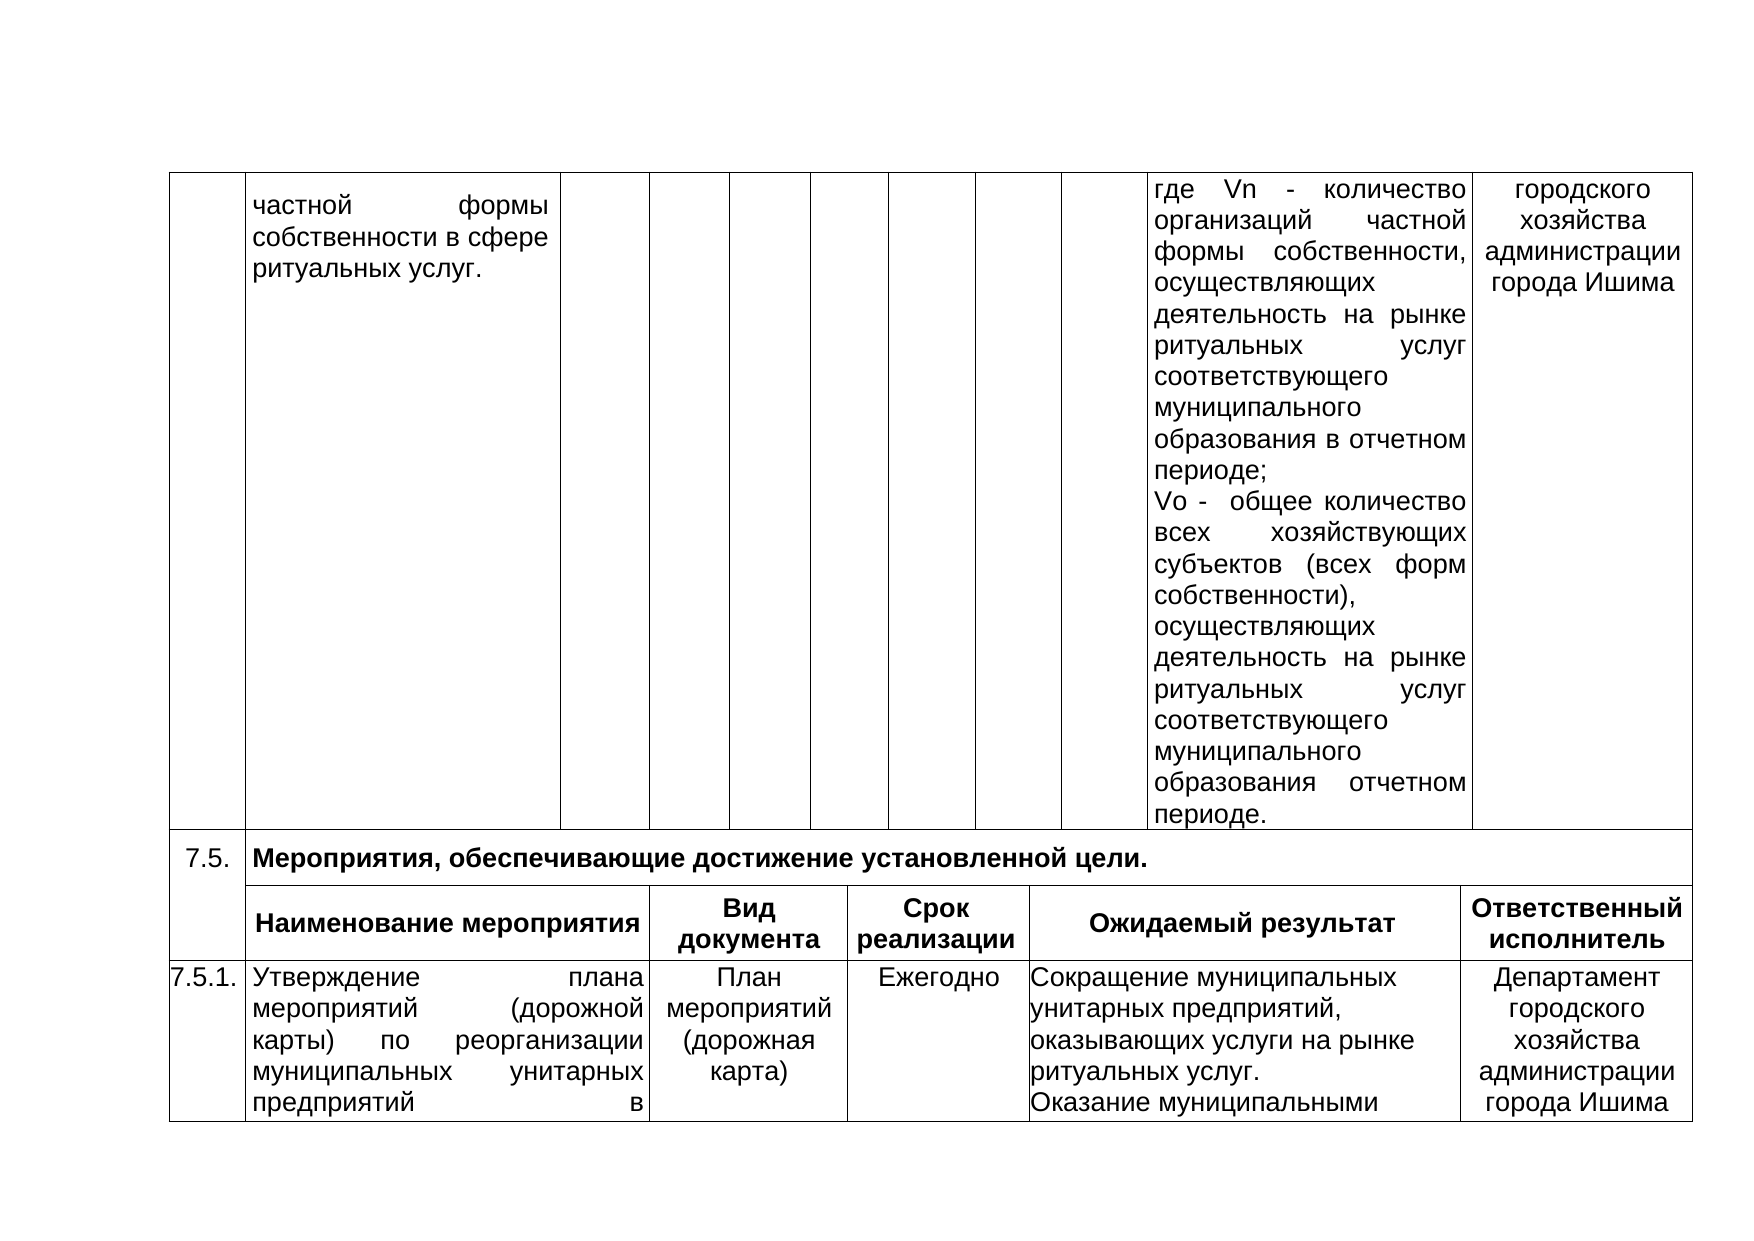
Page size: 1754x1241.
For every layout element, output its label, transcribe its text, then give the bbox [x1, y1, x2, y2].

table_cell Департамент городского хозяйства администрации города Ишима [1461, 961, 1692, 1121]
table_cell 7.5.1. [170, 961, 245, 1121]
table_cell Ответственный исполнитель [1461, 886, 1692, 960]
table_cell Ежегодно [848, 961, 1029, 1121]
table_cell План мероприятий (дорожная карта) [650, 961, 847, 1121]
table_cell Срок реализации [848, 886, 1029, 960]
table_cell [811, 173, 888, 829]
table_cell 7.5. [170, 830, 245, 960]
table_cell [976, 173, 1061, 829]
table_cell [170, 173, 245, 829]
table_cell Мероприятия, обеспечивающие достижение установленной цели. [246, 830, 1692, 885]
table_cell частной формы собственности в сфере ритуальных услуг. [246, 173, 560, 829]
table_cell [1062, 173, 1147, 829]
table_cell Наименование мероприятия [246, 886, 649, 960]
table_cell [730, 173, 810, 829]
table_cell [650, 173, 729, 829]
table_cell Вид документа [650, 886, 847, 960]
table_cell Сокращение муниципальных унитарных предприятий, оказывающих услуги на рынке ритуальных услуг. Оказание муниципальными [1030, 961, 1460, 1121]
table_cell [889, 173, 975, 829]
table_cell Утверждение плана мероприятий (дорожной карты) по реорганизации муниципальных унитарных предприятий в [246, 961, 649, 1121]
table_cell Ожидаемый результат [1030, 886, 1460, 960]
table_cell где Vn - количество организаций частной формы собственности, осуществляющих деятельность на рынке ритуальных услуг соответствующего муниципального образования в отчетном периоде; Vo - общее количество всех хозяйствующих субъектов (всех форм собственности), осуществляющих деятельность на рынке ритуальных услуг соответствующего муниципального образования отчетном периоде. [1148, 173, 1472, 829]
table_cell [561, 173, 649, 829]
table_cell городского хозяйства администрации города Ишима [1473, 173, 1692, 829]
